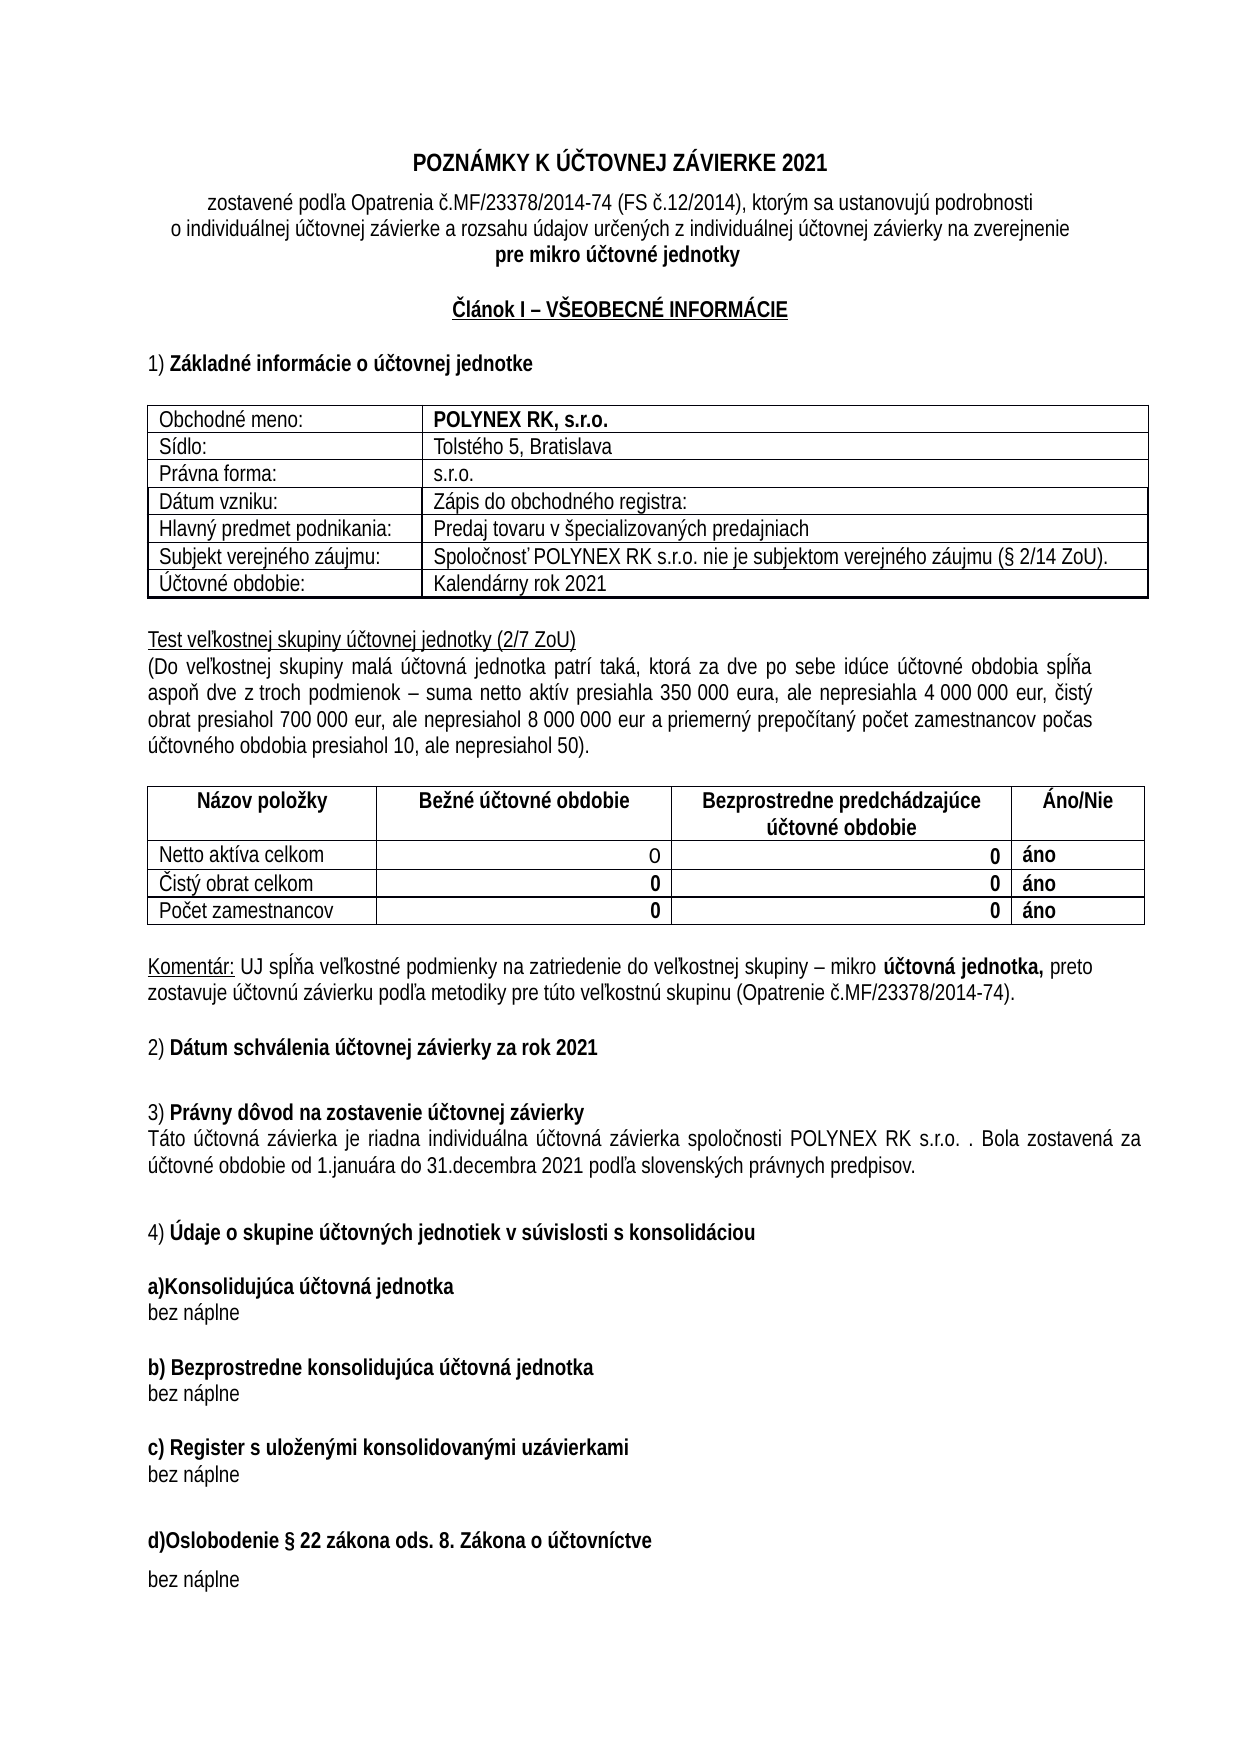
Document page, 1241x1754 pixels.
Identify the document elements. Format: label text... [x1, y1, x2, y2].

table_cell áno [1012, 841, 1144, 869]
table_cell Subjekt verejného záujmu: [149, 543, 421, 569]
text bez náplne [148, 1299, 1141, 1326]
table_cell Predaj tovaru v špecializovaných predajniach [423, 515, 1147, 542]
table_cell 0 [377, 898, 671, 924]
table_cell Netto aktíva celkom [148, 841, 376, 869]
table_cell 0 [672, 870, 1011, 896]
table_header Bežné účtovné obdobie [377, 787, 671, 840]
table_cell 0 [672, 898, 1011, 924]
table_cell Právna forma: [148, 460, 422, 487]
table_cell Sídlo: [148, 433, 422, 459]
table_cell Kalendárny rok 2021 [423, 570, 1147, 596]
table_header Názov položky [148, 787, 376, 840]
text 2) Dátum schválenia účtovnej závierky za rok 2021 [148, 1034, 1093, 1060]
text 3) Právny dôvod na zostavenie účtovnej závierky [148, 1099, 1141, 1125]
table_header POLYNEX RK, s.r.o. [423, 406, 1148, 432]
table_cell Účtovné obdobie: [149, 570, 421, 596]
text Táto účtovná závierka je riadna individuálna účtovná závierka spoločnosti POLYNEX RK s.r.o. . Bola zostavená za účtovné obdobie od 1.januára do 31.decembra 2021 podľa slovenských právnych predpisov. [148, 1125, 1141, 1178]
text b) Bezprostredne konsolidujúca účtovná jednotka [148, 1353, 1141, 1380]
text Test veľkostnej skupiny účtovnej jednotky (2/7 ZoU) [148, 626, 1137, 653]
text bez náplne [148, 1461, 1141, 1487]
text c) Register s uloženými konsolidovanými uzávierkami [148, 1434, 1141, 1461]
text Článok I – VŠEOBECNÉ INFORMÁCIE [148, 296, 1093, 322]
table_header Bezprostredne predchádzajúce účtovné obdobie [672, 787, 1011, 840]
table_cell 0 [377, 870, 671, 896]
text 4) Údaje o skupine účtovných jednotiek v súvislosti s konsolidáciou [148, 1218, 1093, 1245]
table_cell Čistý obrat celkom [148, 870, 376, 896]
text d)Oslobodenie § 22 zákona ods. 8. Zákona o účtovníctve [148, 1527, 1142, 1554]
table_cell Zápis do obchodného registra: [423, 488, 1147, 514]
table_cell Dátum vzniku: [149, 488, 421, 514]
text bez náplne [148, 1380, 1141, 1406]
table_cell Tolstého 5, Bratislava [423, 433, 1148, 459]
text pre mikro účtovné jednotky [148, 241, 1093, 268]
table_header Obchodné meno: [148, 406, 422, 432]
table_cell 0 [377, 841, 671, 869]
table_cell Hlavný predmet podnikania: [149, 515, 421, 542]
text Komentár: UJ spĺňa veľkostné podmienky na zatriedenie do veľkostnej skupiny – mikro účtovná jednotka, preto zostavuje účtovnú závierku podľa metodiky pre túto veľkostnú skupinu (Opatrenie č.MF/23378/2014-74). [148, 953, 1093, 1006]
text a)Konsolidujúca účtovná jednotka [148, 1273, 1141, 1299]
text (Do veľkostnej skupiny malá účtovná jednotka patrí taká, ktorá za dve po sebe idúce účtovné obdobia spĺňa aspoň dve z troch podmienok – suma netto aktív presiahla 350 000 eura, ale nepresiahla 4 000 000 eur, čistý obrat presiahol 700 000 eur, ale nepresiahol 8 000 000 eur a priemerný prepočítaný počet zamestnancov počas účtovného obdobia presiahol 10, ale nepresiahol 50). [148, 653, 1093, 758]
text 1) Základné informácie o účtovnej jednotke [148, 350, 1093, 377]
table_cell s.r.o. [423, 460, 1148, 487]
table_cell Počet zamestnancov [148, 898, 376, 924]
text zostavené podľa Opatrenia č.MF/23378/2014-74 (FS č.12/2014), ktorým sa ustanovujú podrobnosti o individuálnej účtovnej závierke a rozsahu údajov určených z individuálnej účtovnej závierky na zverejnenie [148, 189, 1093, 241]
text bez náplne [148, 1566, 1142, 1593]
table_cell áno [1012, 870, 1144, 896]
text POZNÁMKY K ÚČTOVNEJ ZÁVIERKE 2021 [148, 148, 1093, 176]
table_cell áno [1012, 898, 1144, 924]
table_cell Spoločnosť POLYNEX RK s.r.o. nie je subjektom verejného záujmu (§ 2/14 ZoU). [423, 543, 1147, 569]
table_cell 0 [672, 841, 1011, 869]
table_header Áno/Nie [1012, 787, 1144, 840]
